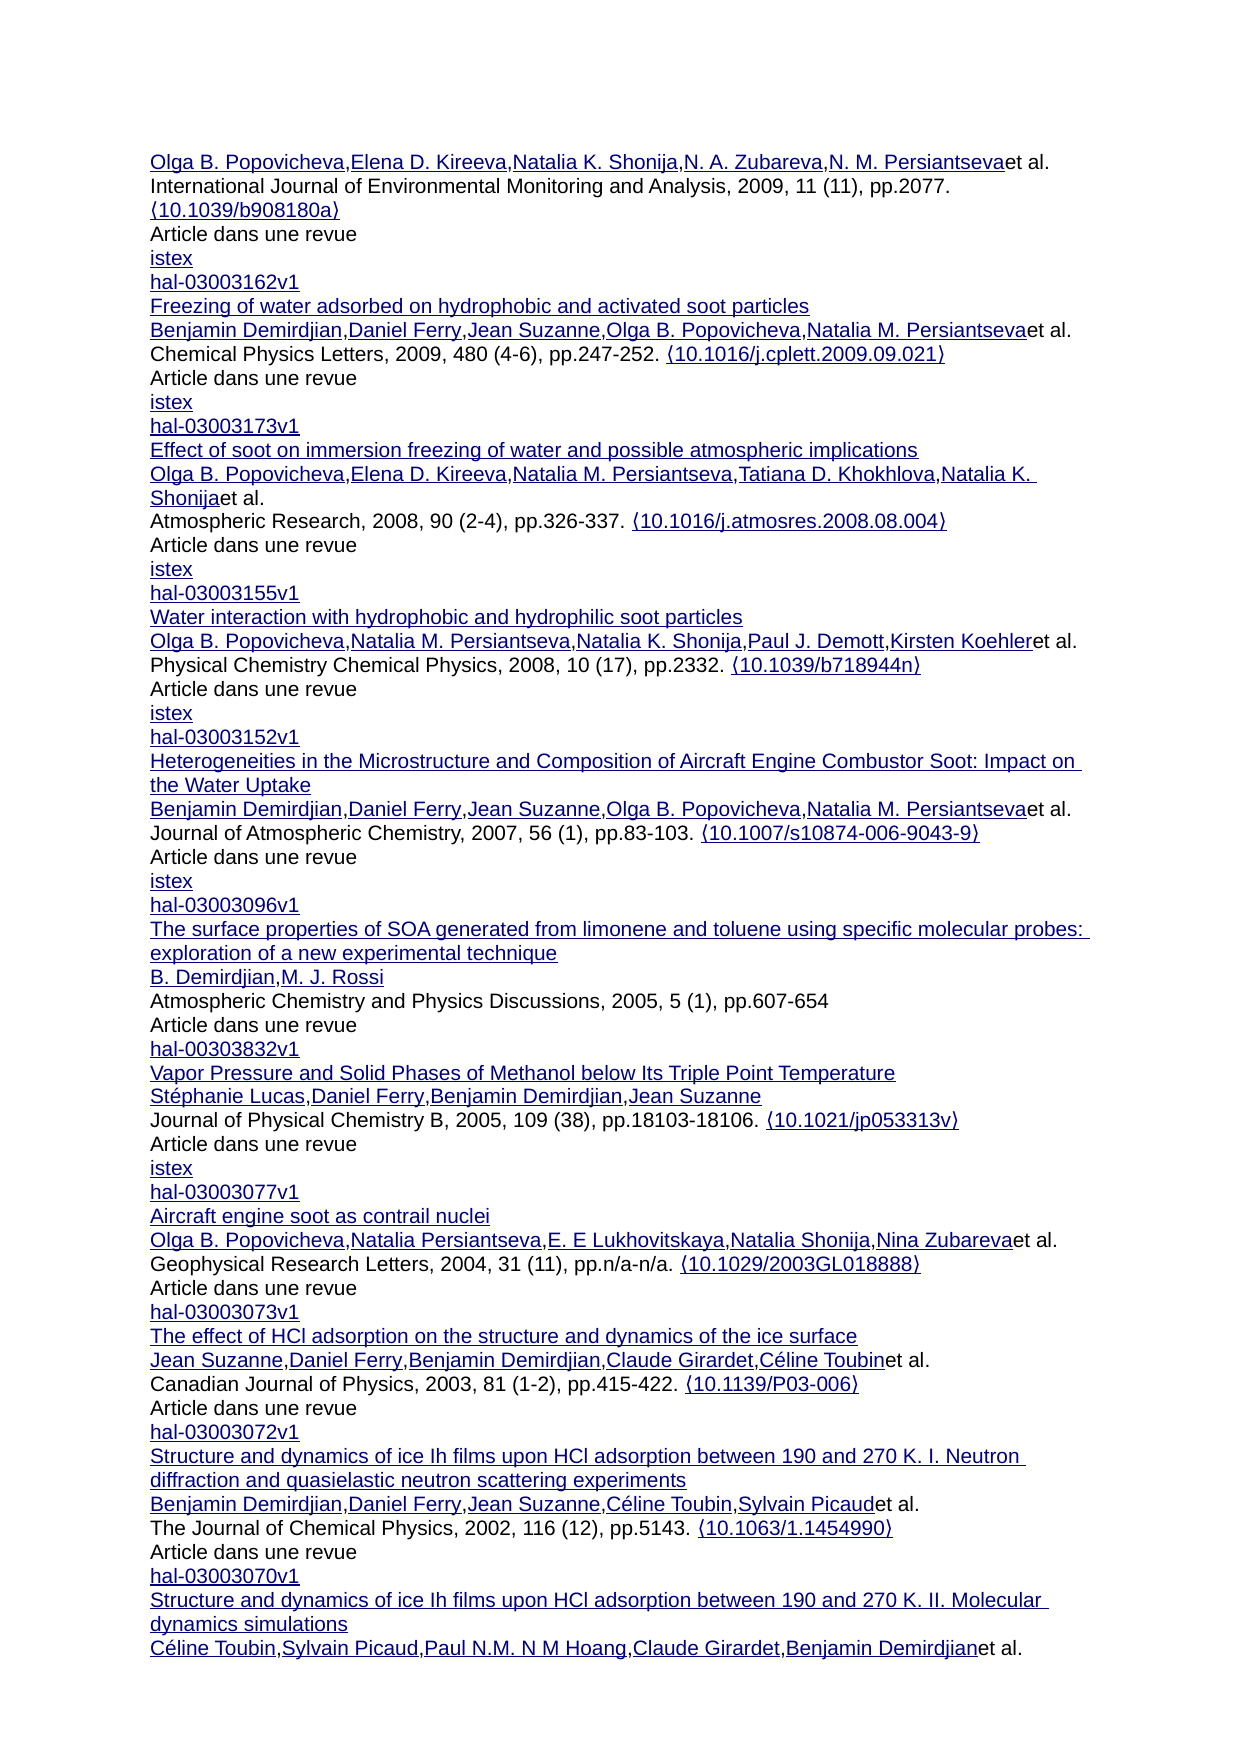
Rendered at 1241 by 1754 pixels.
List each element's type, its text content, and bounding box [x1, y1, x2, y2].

table_cell Structure and dynamics of ice Ih films upon HCl adsorption between 190 and 270 K. II. Molecular dynamics simulations Céline Toubin,Sylvain Picaud,Paul N.M. N M Hoang,Claude Girardet,Benjamin Demirdjianet al. [150, 1588, 1090, 1659]
table_cell The surface properties of SOA generated from limonene and toluene using specific molecular probes: [150, 917, 1090, 938]
table_cell Effect of soot on immersion freezing of water and possible atmospheric implications Olga B. Popovicheva,Elena D. Kireeva,Natalia M. Persiantseva,Tatiana D. Khokhlova,Natalia K. Shonijaet al. Atmospheric Research, 2008, 90 (2-4), pp.326-337. ⟨10.1016/j.atmosres.2008.08.004⟩ Article dans une revue istex hal-03003155v1 [150, 438, 1090, 605]
table_cell exploration of a new experimental technique B. Demirdjian,M. J. Rossi Atmospheric Chemistry and Physics Discussions, 2005, 5 (1), pp.607-654 Article dans une revue hal-00303832v1 [150, 939, 1090, 1060]
table_cell Vapor Pressure and Solid Phases of Methanol below Its Triple Point Temperature Stéphanie Lucas,Daniel Ferry,Benjamin Demirdjian,Jean Suzanne Journal of Physical Chemistry B, 2005, 109 (38), pp.18103-18106. ⟨10.1021/jp053313v⟩ Article dans une revue istex hal-03003077v1 [150, 1060, 1090, 1204]
table_cell Water interaction with hydrophobic and hydrophilic soot particles Olga B. Popovicheva,Natalia M. Persiantseva,Natalia K. Shonija,Paul J. Demott,Kirsten Koehleret al. Physical Chemistry Chemical Physics, 2008, 10 (17), pp.2332. ⟨10.1039/b718944n⟩ Article dans une revue istex hal-03003152v1 [150, 605, 1090, 749]
table_cell The effect of HCl adsorption on the structure and dynamics of the ice surface Jean Suzanne,Daniel Ferry,Benjamin Demirdjian,Claude Girardet,Céline Toubinet al. Canadian Journal of Physics, 2003, 81 (1-2), pp.415-422. ⟨10.1139/P03-006⟩ Article dans une revue hal-03003072v1 [150, 1324, 1090, 1444]
table_cell Structure and dynamics of ice Ih films upon HCl adsorption between 190 and 270 K. I. Neutron diffraction and quasielastic neutron scattering experiments Benjamin Demirdjian,Daniel Ferry,Jean Suzanne,Céline Toubin,Sylvain Picaudet al. The Journal of Chemical Physics, 2002, 116 (12), pp.5143. ⟨10.1063/1.1454990⟩ Article dans une revue hal-03003070v1 [150, 1444, 1090, 1587]
table_cell Freezing of water adsorbed on hydrophobic and activated soot particles Benjamin Demirdjian,Daniel Ferry,Jean Suzanne,Olga B. Popovicheva,Natalia M. Persiantsevaet al. Chemical Physics Letters, 2009, 480 (4-6), pp.247-252. ⟨10.1016/j.cplett.2009.09.021⟩ Article dans une revue istex hal-03003173v1 [150, 294, 1090, 437]
table_cell Olga B. Popovicheva,Elena D. Kireeva,Natalia K. Shonija,N. A. Zubareva,N. M. Persiantsevaet al. International Journal of Environmental Monitoring and Analysis, 2009, 11 (11), pp.2077. ⟨10.1039/b908180a⟩ Article dans une revue istex hal-03003162v1 [150, 150, 1090, 294]
table_cell Aircraft engine soot as contrail nuclei Olga B. Popovicheva,Natalia Persiantseva,E. E Lukhovitskaya,Natalia Shonija,Nina Zubarevaet al. Geophysical Research Letters, 2004, 31 (11), pp.n/a-n/a. ⟨10.1029/2003GL018888⟩ Article dans une revue hal-03003073v1 [150, 1204, 1090, 1324]
table_cell Heterogeneities in the Microstructure and Composition of Aircraft Engine Combustor Soot: Impact on the Water Uptake Benjamin Demirdjian,Daniel Ferry,Jean Suzanne,Olga B. Popovicheva,Natalia M. Persiantsevaet al. Journal of Atmospheric Chemistry, 2007, 56 (1), pp.83-103. ⟨10.1007/s10874-006-9043-9⟩ Article dans une revue istex hal-03003096v1 [150, 749, 1090, 917]
